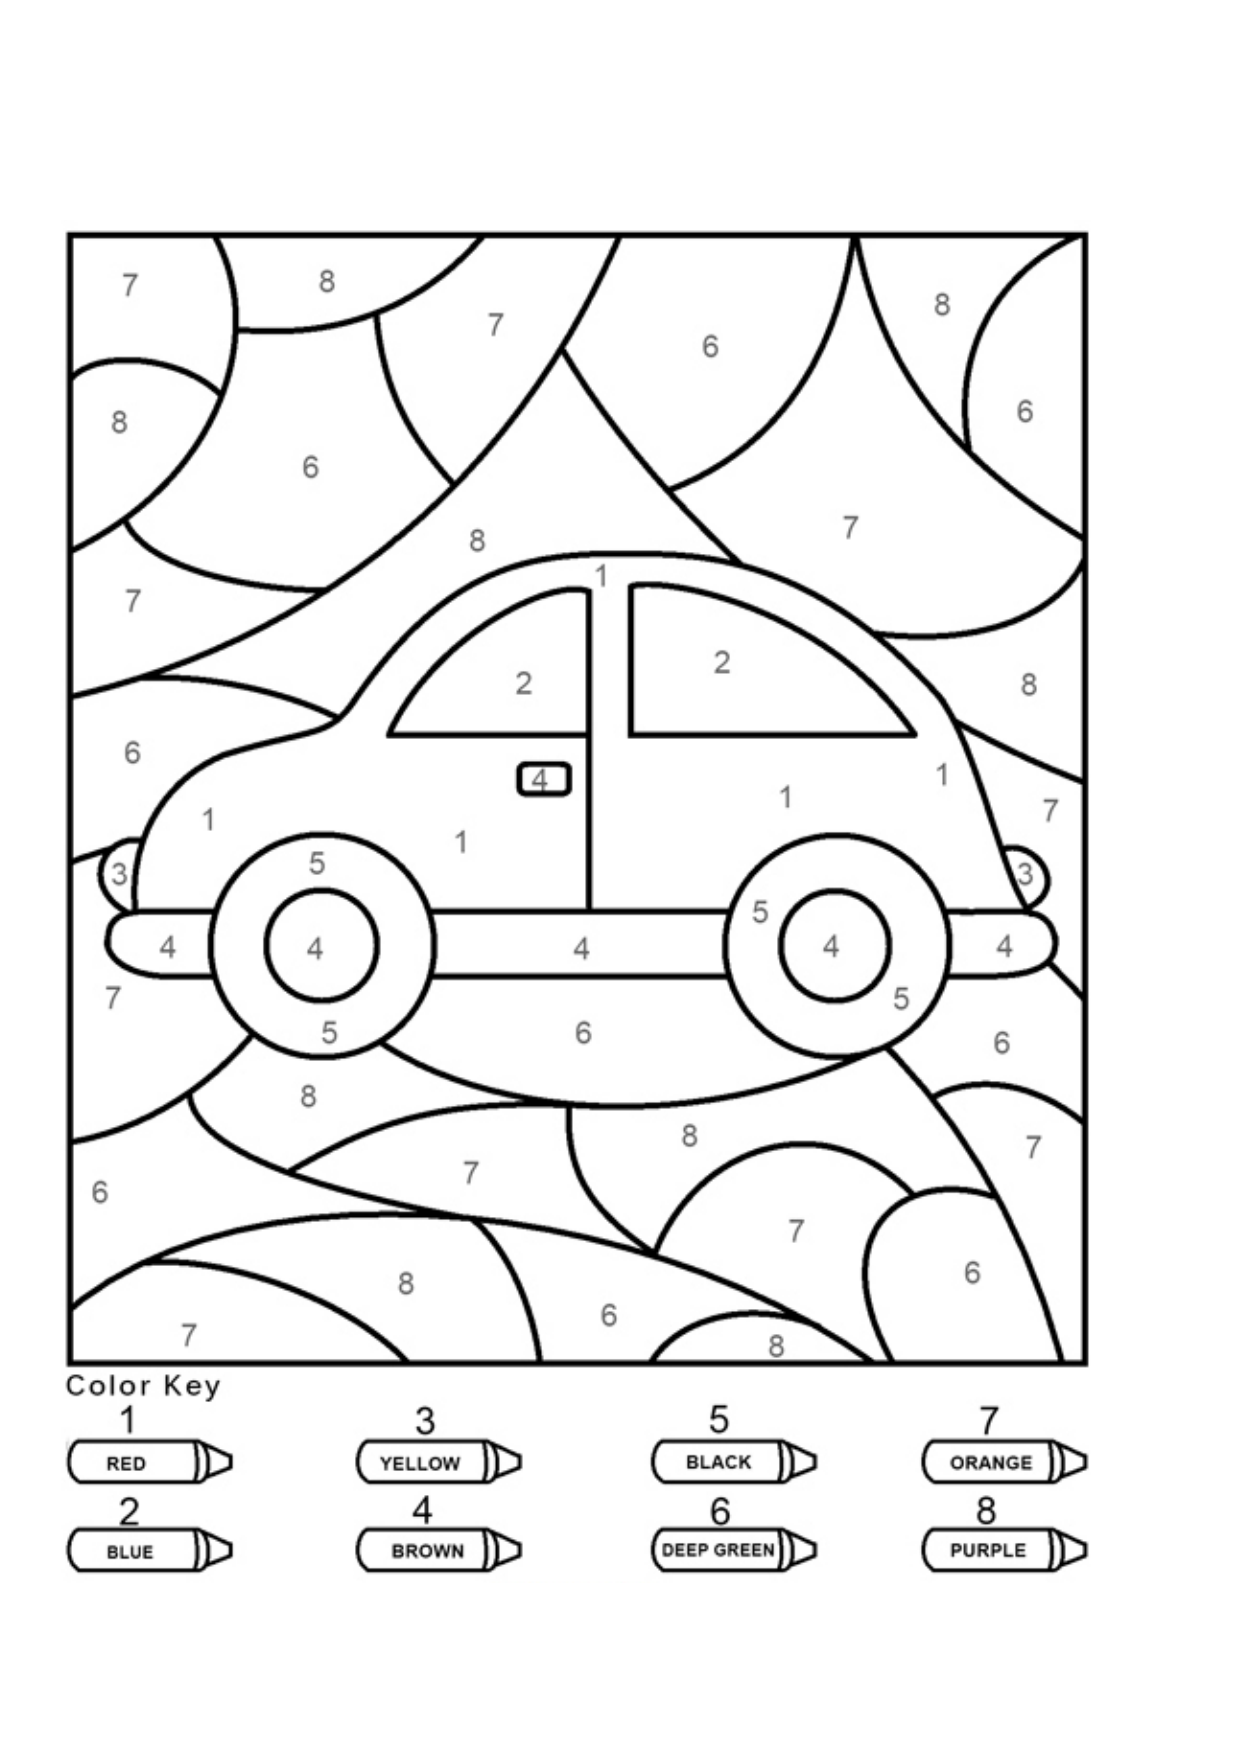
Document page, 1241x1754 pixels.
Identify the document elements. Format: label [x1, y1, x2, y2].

picture [1, 220, 1154, 1583]
